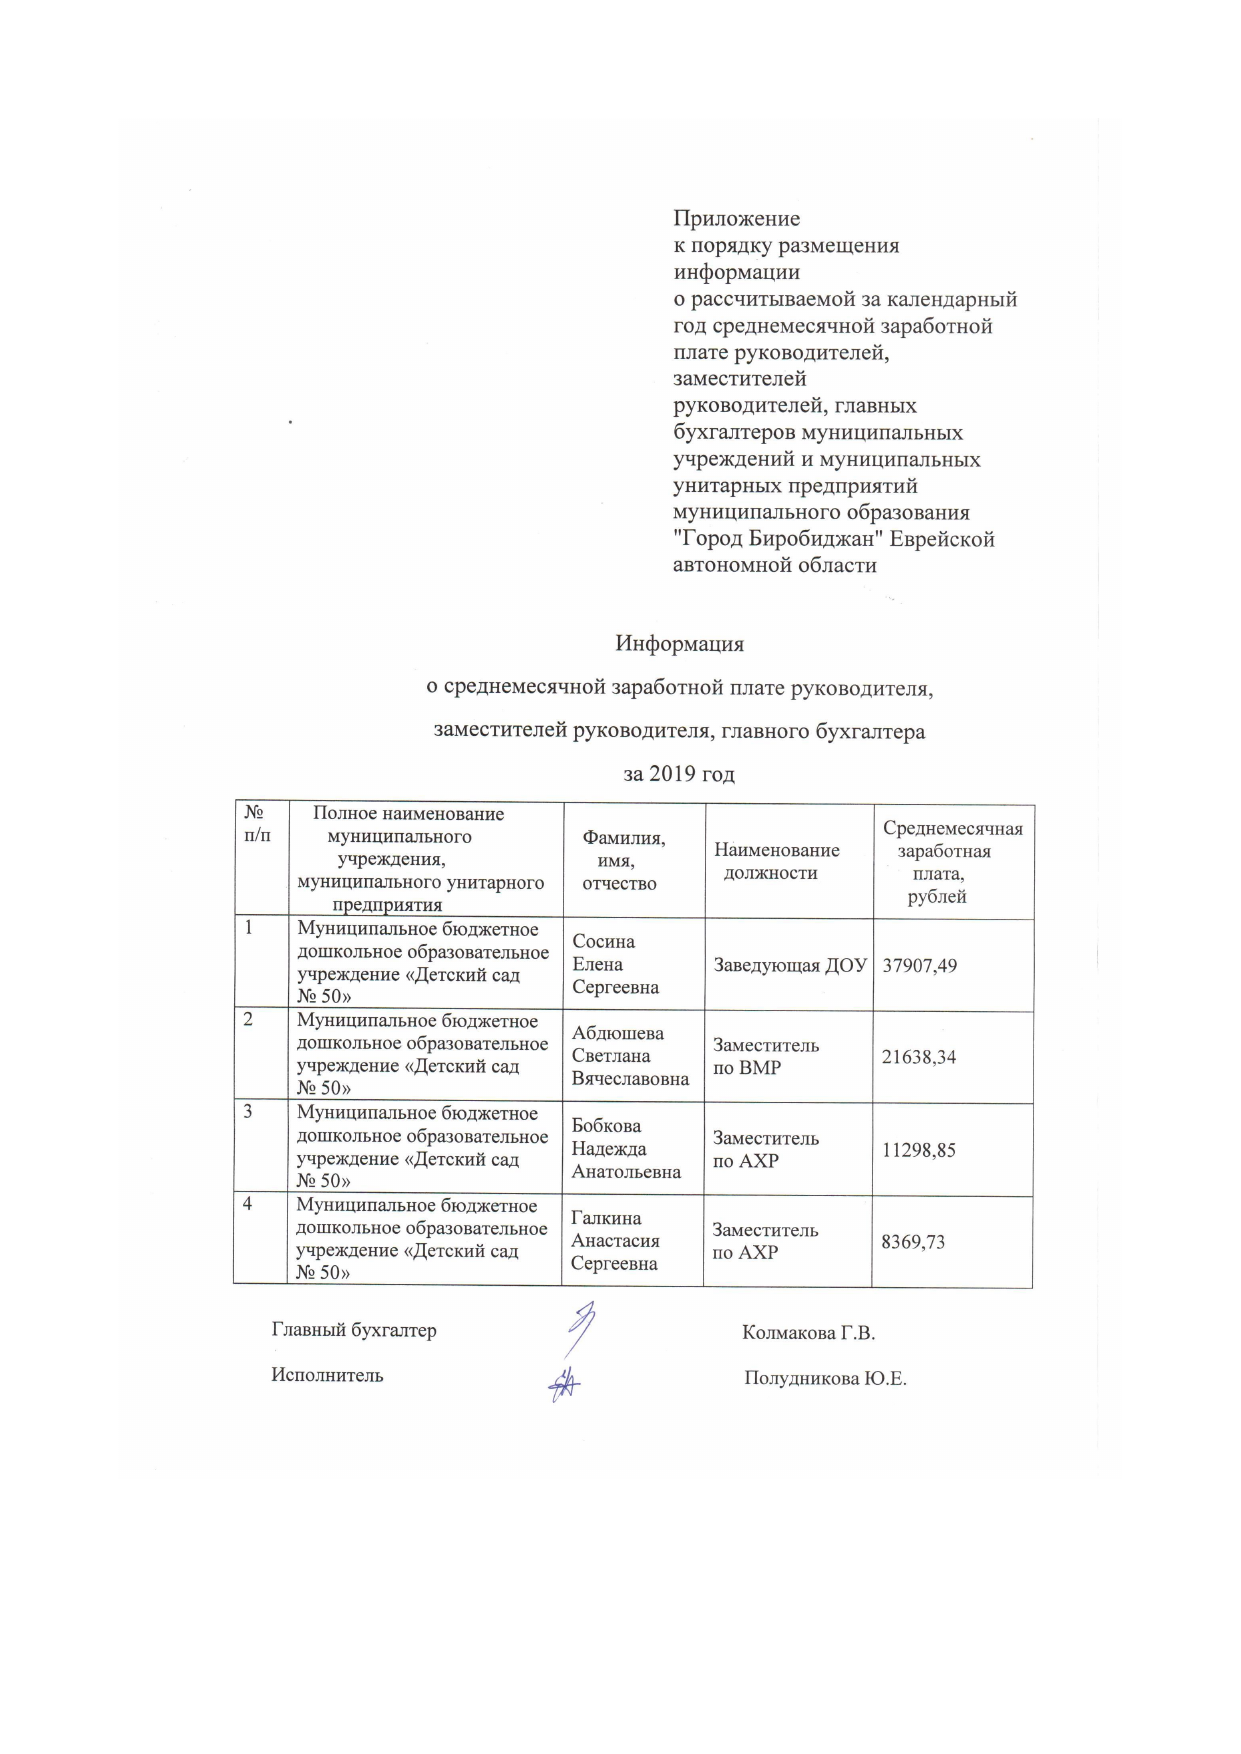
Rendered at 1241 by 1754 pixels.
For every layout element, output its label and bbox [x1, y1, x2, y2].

picture [118, 118, 1123, 1479]
